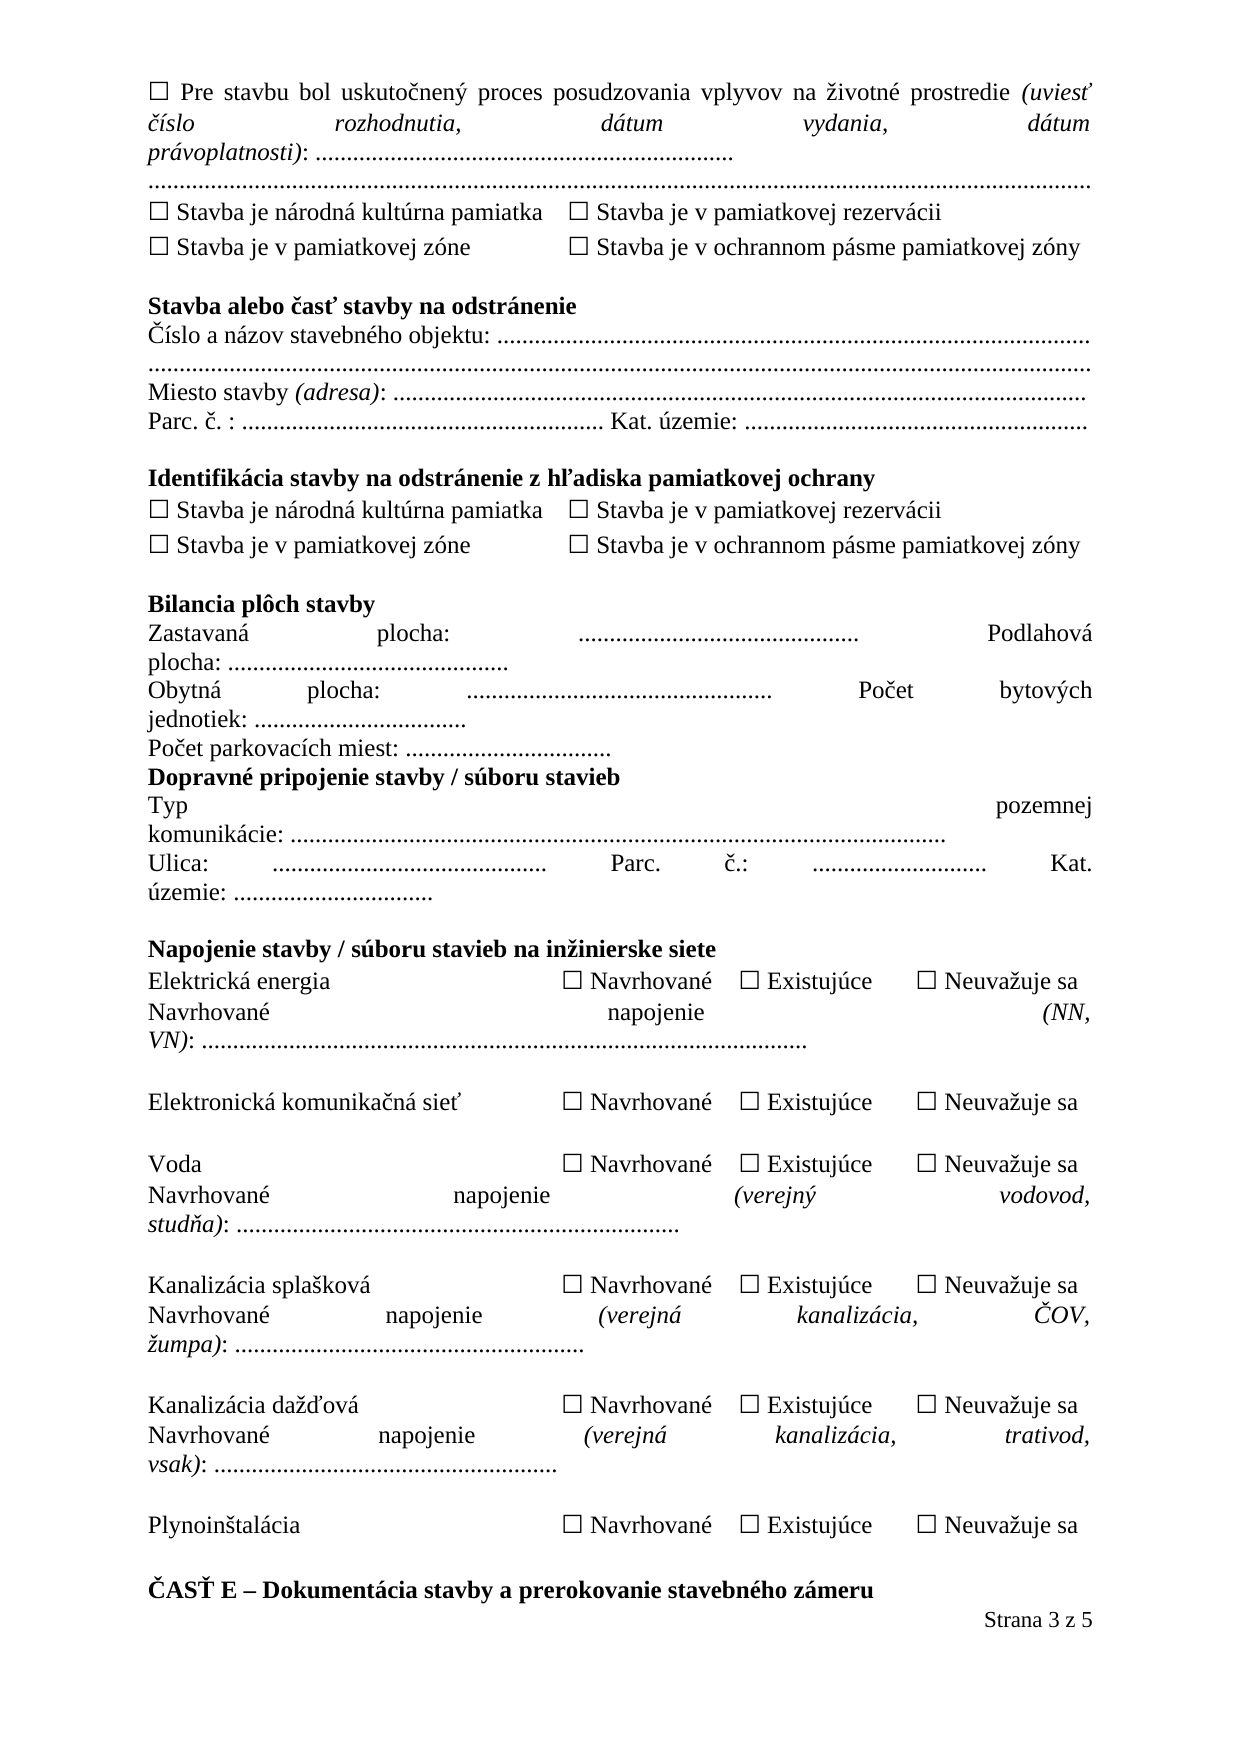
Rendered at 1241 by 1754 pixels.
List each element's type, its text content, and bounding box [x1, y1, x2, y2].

text Číslo a názov stavebného objektu: ............................................................................................... [148, 320, 1093, 348]
text Parc. č. : .......................................................... Kat. územie: ....................................................... [148, 406, 1093, 435]
text ....................................................................................................................................................... [148, 165, 1093, 194]
text ....................................................................................................................................................... [148, 348, 1093, 377]
text Zastavaná plocha: ............................................. Podlahová plocha: ............................................. [148, 618, 1093, 675]
text Dopravné pripojenie stavby / súboru stavieb [148, 762, 1093, 790]
text Kanalizácia splašková ☐ Navrhované ☐ Existujúce ☐ Neuvažuje sa [148, 1266, 1093, 1300]
text Plynoinštalácia ☐ Navrhované ☐ Existujúce ☐ Neuvažuje sa [148, 1507, 1093, 1541]
text Ulica: ............................................ Parc. č.: ............................ Kat. územie: ................................ [148, 848, 1093, 905]
text Navrhované napojenie (verejná kanalizácia, ČOV, žumpa): ........................................................ [148, 1300, 1093, 1358]
text Navrhované napojenie (verejná kanalizácia, trativod, vsak): ....................................................... [148, 1421, 1093, 1478]
text ☐ Stavba je v pamiatkovej zóne ☐ Stavba je v ochrannom pásme pamiatkovej zóny [148, 228, 1093, 262]
text Obytná plocha: ................................................. Počet bytových jednotiek: .................................. [148, 675, 1093, 733]
text ☐ Stavba je národná kultúrna pamiatka ☐ Stavba je v pamiatkovej rezervácii [148, 492, 1093, 526]
text ☐ Stavba je v pamiatkovej zóne ☐ Stavba je v ochrannom pásme pamiatkovej zóny [148, 526, 1093, 560]
text Bilancia plôch stavby [148, 589, 1093, 618]
text Navrhované napojenie (NN, VN): ................................................................................................. [148, 997, 1093, 1054]
text Kanalizácia dažďová ☐ Navrhované ☐ Existujúce ☐ Neuvažuje sa [148, 1387, 1093, 1421]
text Elektronická komunikačná sieť ☐ Navrhované ☐ Existujúce ☐ Neuvažuje sa [148, 1083, 1093, 1117]
text Miesto stavby (adresa): ............................................................................................................... [148, 377, 1093, 406]
text Voda ☐ Navrhované ☐ Existujúce ☐ Neuvažuje sa [148, 1146, 1093, 1180]
text Navrhované napojenie (verejný vodovod, studňa): ....................................................................... [148, 1180, 1093, 1237]
text Počet parkovacích miest: ................................. [148, 733, 1093, 762]
text Typ pozemnej komunikácie: ......................................................................................................... [148, 790, 1093, 848]
text Identifikácia stavby na odstránenie z hľadiska pamiatkovej ochrany [148, 463, 1093, 492]
subtitle ČASŤ E – Dokumentácia stavby a prerokovanie stavebného zámeru [148, 1582, 1093, 1603]
text Elektrická energia ☐ Navrhované ☐ Existujúce ☐ Neuvažuje sa [148, 963, 1093, 997]
text Napojenie stavby / súboru stavieb na inžinierske siete [148, 934, 1093, 963]
text ☐ Stavba je národná kultúrna pamiatka ☐ Stavba je v pamiatkovej rezervácii [148, 194, 1093, 228]
text Stavba alebo časť stavby na odstránenie [148, 291, 1093, 320]
text ☐ Pre stavbu bol uskutočnený proces posudzovania vplyvov na životné prostredie (uviesť číslo rozhodnutia, dátum vydania, dátum právoplatnosti): ................................................................... [148, 74, 1093, 165]
